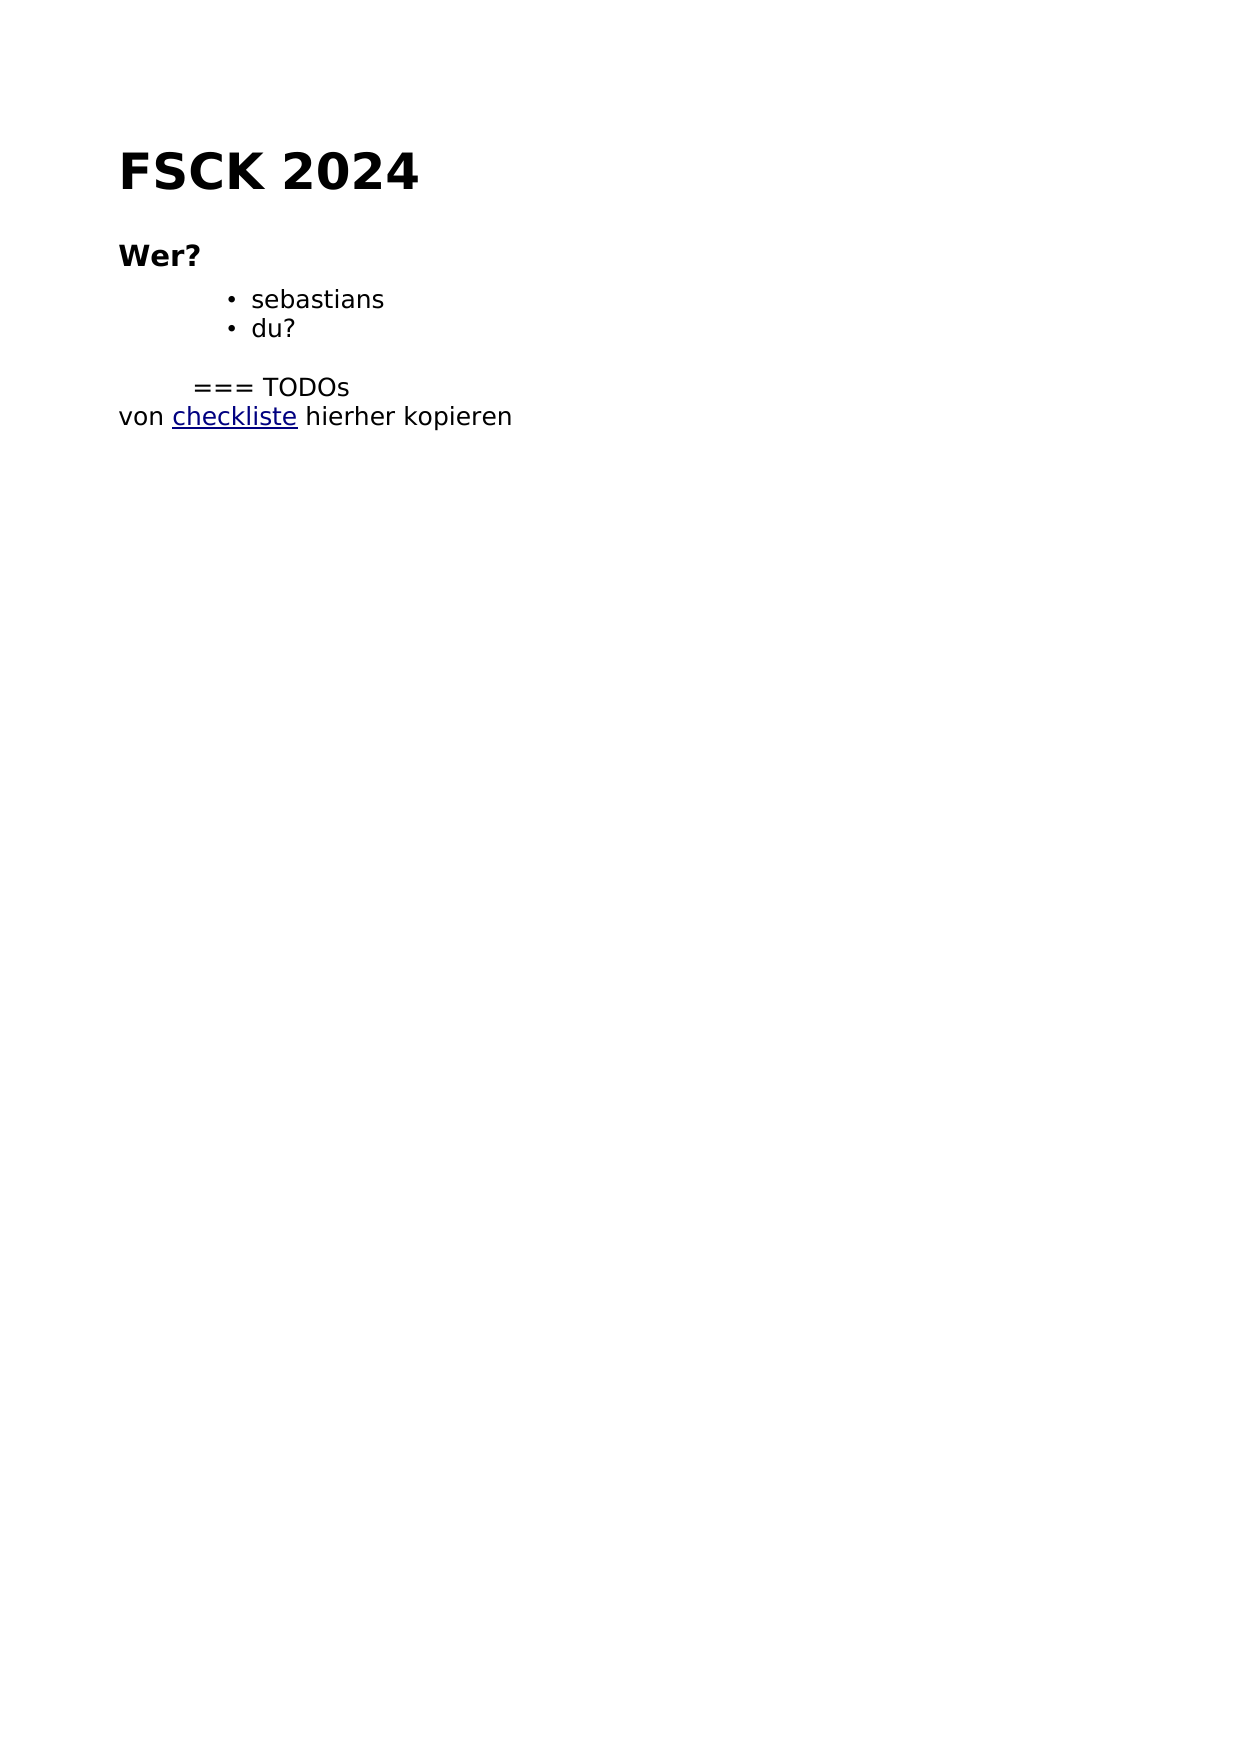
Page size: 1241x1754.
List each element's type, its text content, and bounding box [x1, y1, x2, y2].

text von checkliste hierher kopieren [118, 402, 1122, 431]
subtitle Wer? [118, 239, 1122, 273]
list sebastians [236, 285, 1122, 314]
list du? [236, 314, 1122, 344]
list === TODOs [177, 373, 1122, 402]
subtitle FSCK 2024 [118, 143, 1122, 201]
